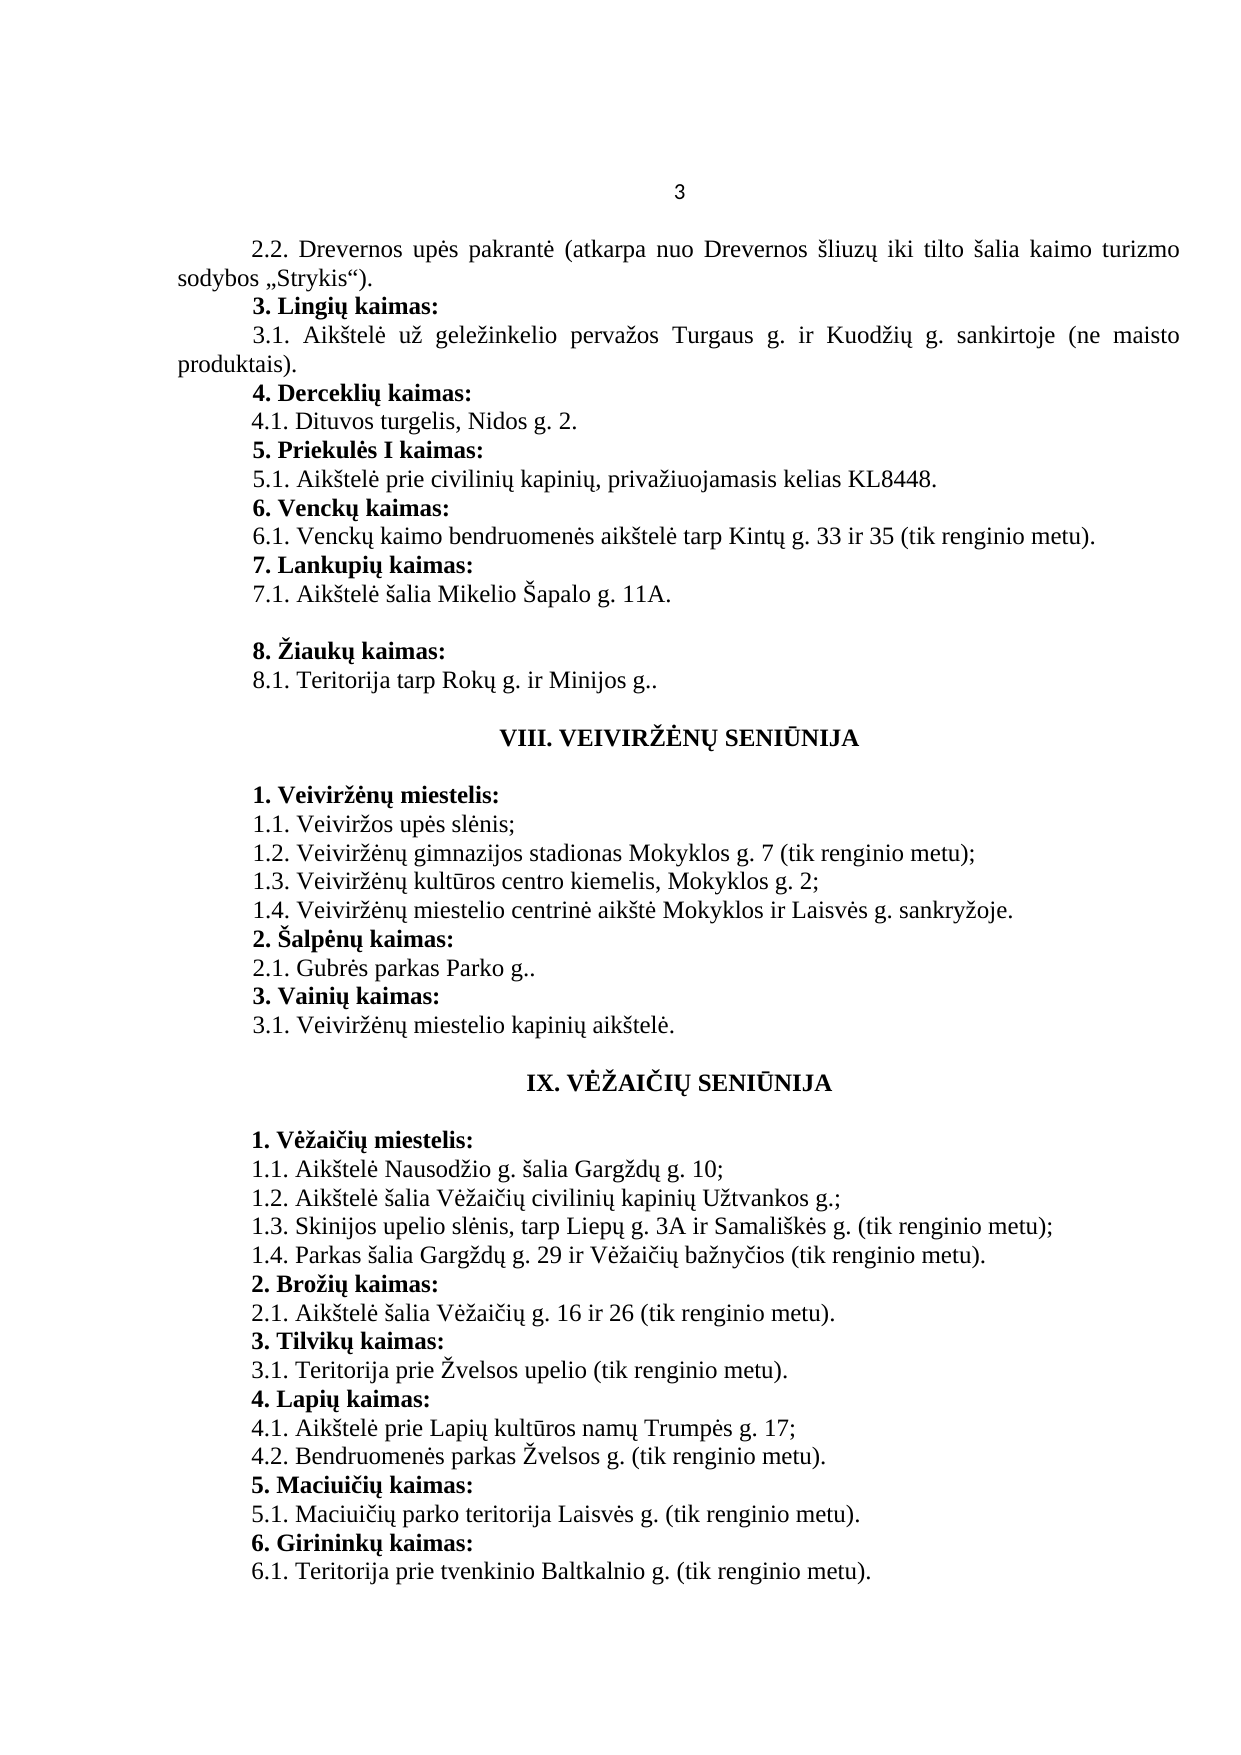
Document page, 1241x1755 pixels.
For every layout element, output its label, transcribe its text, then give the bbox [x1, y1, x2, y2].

text 5.1. Aikštelė prie civilinių kapinių, privažiuojamasis kelias KL8448. [177, 464, 1181, 493]
text 4.1. Aikštelė prie Lapių kultūros namų Trumpės g. 17; [177, 1413, 1181, 1441]
text 3.1. Veiviržėnų miestelio kapinių aikštelė. [177, 1010, 1181, 1039]
text 1. Vėžaičių miestelis: [177, 1125, 1181, 1154]
text 4. Derceklių kaimas: [177, 378, 1181, 406]
text 1. Veiviržėnų miestelis: [177, 780, 1181, 809]
text VIII. VEIVIRŽĖNŲ SENIŪNIJA [177, 723, 1181, 751]
text 8.1. Teritorija tarp Rokų g. ir Minijos g.. [177, 665, 1181, 694]
text 3. Vainių kaimas: [177, 981, 1181, 1010]
text 6.1. Teritorija prie tvenkinio Baltkalnio g. (tik renginio metu). [177, 1556, 1181, 1585]
text 2.2. Drevernos upės pakrantė (atkarpa nuo Drevernos šliuzų iki tilto šalia kaimo turizmo sodybos „Strykis“). [177, 234, 1181, 291]
text 3.1. Teritorija prie Žvelsos upelio (tik renginio metu). [177, 1355, 1181, 1384]
text 4.1. Dituvos turgelis, Nidos g. 2. [177, 406, 1181, 435]
text 1.2. Aikštelė šalia Vėžaičių civilinių kapinių Užtvankos g.; [177, 1183, 1181, 1211]
text 1.3. Skinijos upelio slėnis, tarp Liepų g. 3A ir Samališkės g. (tik renginio metu); [177, 1211, 1181, 1240]
text 1.1. Aikštelė Nausodžio g. šalia Gargždų g. 10; [177, 1154, 1181, 1183]
text 8. Žiaukų kaimas: [177, 636, 1181, 665]
text 3. Lingių kaimas: [177, 291, 1181, 320]
text 1.4. Parkas šalia Gargždų g. 29 ir Vėžaičių bažnyčios (tik renginio metu). [177, 1240, 1181, 1269]
text 5.1. Maciuičių parko teritorija Laisvės g. (tik renginio metu). [177, 1499, 1181, 1528]
text 6. Venckų kaimas: [177, 493, 1181, 521]
text 4.2. Bendruomenės parkas Žvelsos g. (tik renginio metu). [177, 1441, 1181, 1470]
text 1.2. Veiviržėnų gimnazijos stadionas Mokyklos g. 7 (tik renginio metu); [177, 838, 1181, 866]
text 1.3. Veiviržėnų kultūros centro kiemelis, Mokyklos g. 2; [177, 866, 1181, 895]
text 7.1. Aikštelė šalia Mikelio Šapalo g. 11A. [177, 579, 1181, 608]
text 1.1. Veiviržos upės slėnis; [177, 809, 1181, 838]
text 3. Tilvikų kaimas: [177, 1326, 1181, 1355]
text 2. Brožių kaimas: [177, 1269, 1181, 1298]
text 5. Maciuičių kaimas: [177, 1470, 1181, 1499]
text 1.4. Veiviržėnų miestelio centrinė aikštė Mokyklos ir Laisvės g. sankryžoje. [177, 895, 1181, 924]
text IX. VĖŽAIČIŲ SENIŪNIJA [177, 1068, 1181, 1096]
text 2.1. Gubrės parkas Parko g.. [177, 953, 1181, 981]
text 6. Girininkų kaimas: [177, 1528, 1181, 1556]
text 6.1. Venckų kaimo bendruomenės aikštelė tarp Kintų g. 33 ir 35 (tik renginio metu). [177, 521, 1181, 550]
text 5. Priekulės I kaimas: [177, 435, 1181, 464]
text 2.1. Aikštelė šalia Vėžaičių g. 16 ir 26 (tik renginio metu). [177, 1298, 1181, 1326]
text 7. Lankupių kaimas: [177, 550, 1181, 579]
text 4. Lapių kaimas: [177, 1384, 1181, 1413]
text 2. Šalpėnų kaimas: [177, 924, 1181, 953]
text 3.1. Aikštelė už geležinkelio pervažos Turgaus g. ir Kuodžių g. sankirtoje (ne maisto produktais). [177, 320, 1181, 378]
